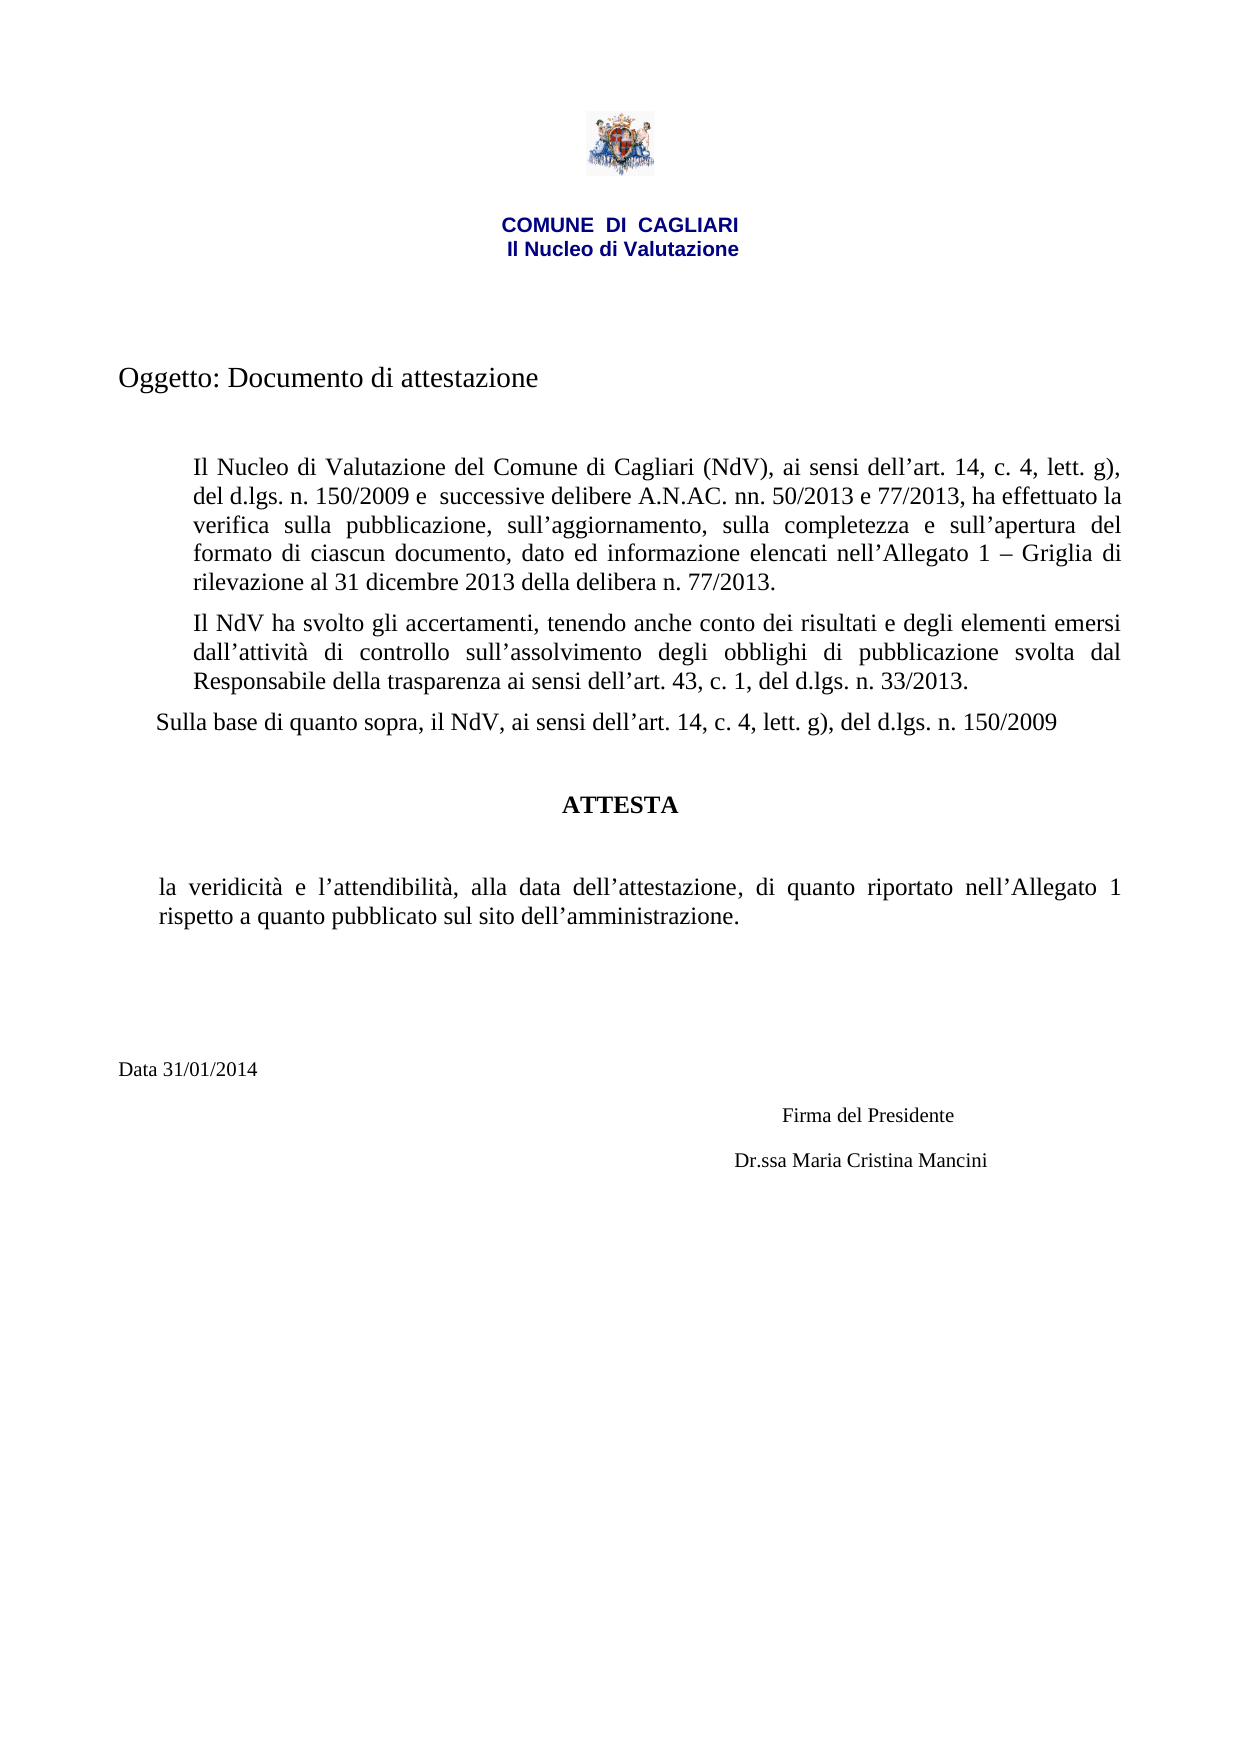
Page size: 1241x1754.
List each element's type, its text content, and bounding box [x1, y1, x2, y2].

text Data 31/01/2014 [118, 1049, 1122, 1083]
text Firma del Presidente [118, 1095, 1122, 1129]
list Il NdV ha svolto gli accertamenti, tenendo anche conto dei risultati e degli elementi emersi dall’attività di controllo sull’assolvimento degli obblighi di pubblicazione svolta dal Responsabile della trasparenza ai sensi dell’art. 43, c. 1, del d.lgs. n. 33/2013. [118, 608, 1122, 695]
text Sulla base di quanto sopra, il NdV, ai sensi dell’art. 14, c. 4, lett. g), del d.lgs. n. 150/2009 [156, 707, 1122, 736]
text Oggetto: Documento di attestazione [118, 361, 1122, 394]
text Dr.ssa Maria Cristina Mancini [118, 1141, 1122, 1174]
list Il Nucleo di Valutazione del Comune di Cagliari (NdV), ai sensi dell’art. 14, c. 4, lett. g), del d.lgs. n. 150/2009 e successive delibere A.N.AC. nn. 50/2013 e 77/2013, ha effettuato la verifica sulla pubblicazione, sull’aggiornamento, sulla completezza e sull’apertura del formato di ciascun documento, dato ed informazione elencati nell’Allegato 1 – Griglia di rilevazione al 31 dicembre 2013 della delibera n. 77/2013. [118, 452, 1122, 596]
text la veridicità e l’attendibilità, alla data dell’attestazione, di quanto riportato nell’Allegato 1 rispetto a quanto pubblicato sul sito dell’amministrazione. [158, 872, 1122, 930]
text ATTESTA [118, 790, 1122, 818]
picture [586, 111, 655, 176]
